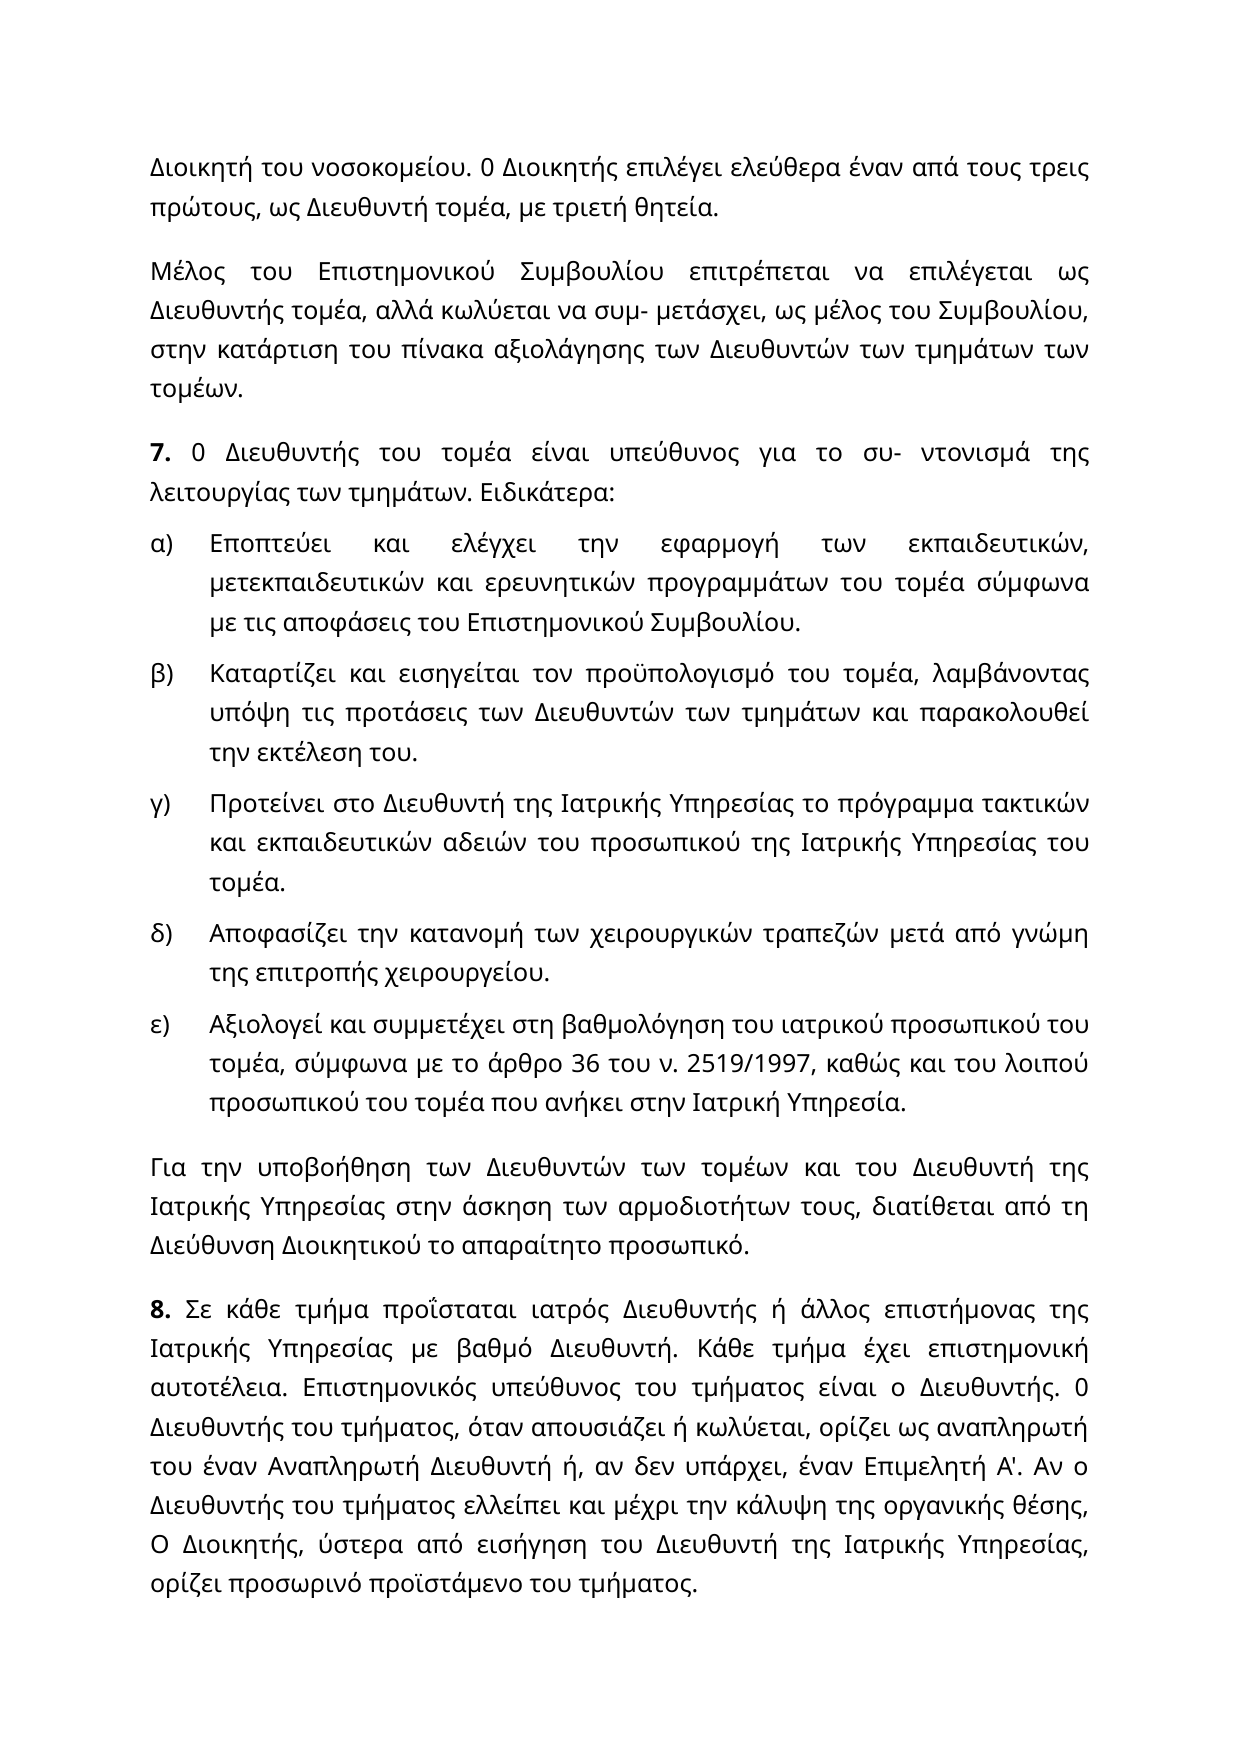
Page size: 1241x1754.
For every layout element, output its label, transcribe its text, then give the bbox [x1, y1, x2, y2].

text 8. Σε κάθε τμήμα προΐσταται ιατρός Διευθυντής ή άλλος επιστήμονας της Ιατρικής Υπηρεσίας με βαθμό Διευθυντή. Κάθε τμήμα έχει επιστημονική αυτοτέλεια. Επιστημονικός υπεύθυνος του τμήματος είναι ο Διευθυντής. 0 Διευθυντής του τμήματος, όταν απουσιάζει ή κωλύεται, ορίζει ως αναπληρωτή του έναν Αναπληρωτή Διευθυντή ή, αν δεν υπάρχει, έναν Επιμελητή Α'. Αν ο Διευθυντής του τμήματος ελλείπει και μέχρι την κάλυψη της οργανικής θέσης, Ο Διοικητής, ύστερα από εισήγηση του Διευθυντή της Ιατρικής Υπηρεσίας, ορίζει προσωρινό προϊστάμενο του τμήματος. [150, 1292, 1090, 1600]
text Διοικητή του νοσοκομείου. 0 Διοικητής επιλέγει ελεύθερα έναν απά τους τρεις πρώτους, ως Διευθυντή τομέα, με τριετή θητεία. [150, 150, 1090, 223]
list α) Εποπτεύει και ελέγχει την εφαρμογή των εκπαιδευτικών, μετεκπαιδευτικών και ερευνητικών προγραμμάτων του τομέα σύμφωνα με τις αποφάσεις του Επιστημονικού Συμβουλίου. [150, 526, 1090, 638]
list δ) Αποφασίζει την κατανομή των χειρουργικών τραπεζών μετά από γνώμη της επιτροπής χειρουργείου. [150, 916, 1090, 989]
text Μέλος του Επιστημονικού Συμβουλίου επιτρέπεται να επιλέγεται ως Διευθυντής τομέα, αλλά κωλύεται να συμ- μετάσχει, ως μέλος του Συμβουλίου, στην κατάρτιση του πίνακα αξιολάγησης των Διευθυντών των τμημάτων των τομέων. [150, 253, 1090, 405]
list β) Καταρτίζει και εισηγείται τον προϋπολογισμό του τομέα, λαμβάνοντας υπόψη τις προτάσεις των Διευθυντών των τμημάτων και παρακολουθεί την εκτέλεση του. [150, 656, 1090, 768]
text Για την υποβοήθηση των Διευθυντών των τομέων και του Διευθυντή της Ιατρικής Υπηρεσίας στην άσκηση των αρμοδιοτήτων τους, διατίθεται από τη Διεύθυνση Διοικητικού το απαραίτητο προσωπικό. [150, 1149, 1090, 1262]
list γ) Προτείνει στο Διευθυντή της Ιατρικής Υπηρεσίας το πρόγραμμα τακτικών και εκπαιδευτικών αδειών του προσωπικού της Ιατρικής Υπηρεσίας του τομέα. [150, 786, 1090, 898]
list ε) Αξιολογεί και συμμετέχει στη βαθμολόγηση του ιατρικού προσωπικού του τομέα, σύμφωνα με το άρθρο 36 του ν. 2519/1997, καθώς και του λοιπού προσωπικού του τομέα που ανήκει στην Ιατρική Υπηρεσία. [150, 1007, 1090, 1119]
text 7. 0 Διευθυντής του τομέα είναι υπεύθυνος για το συ- ντονισμά της λειτουργίας των τμημάτων. Ειδικάτερα: [150, 435, 1090, 508]
